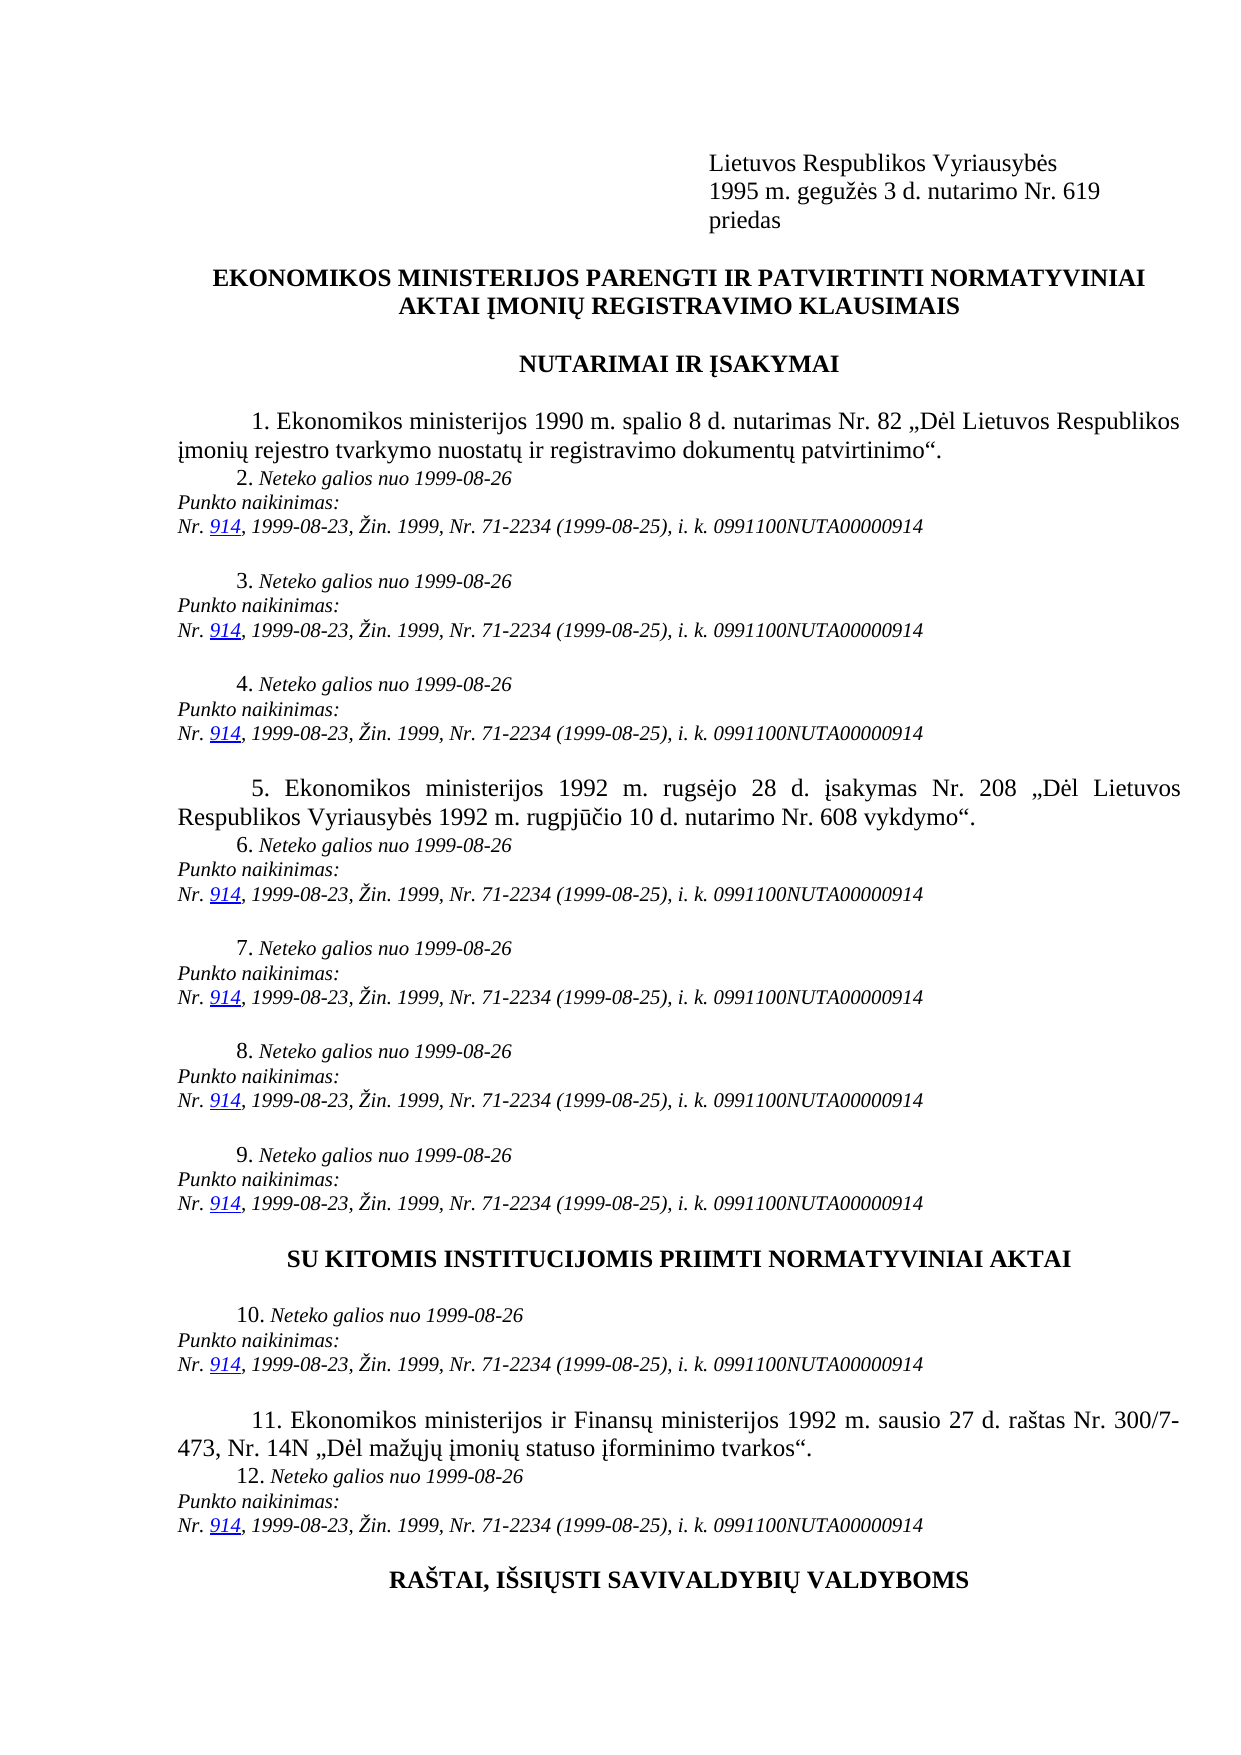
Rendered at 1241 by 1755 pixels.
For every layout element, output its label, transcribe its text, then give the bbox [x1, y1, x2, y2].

text Punkto naikinimas: [177, 857, 1181, 881]
text 10. Neteko galios nuo 1999-08-26 [177, 1301, 1181, 1328]
text RAŠTAI, IŠSIŲSTI SAVIVALDYBIŲ VALDYBOMS [177, 1565, 1181, 1594]
text EKONOMIKOS MINISTERIJOS PARENGTI IR PATVIRTINTI NORMATYVINIAI AKTAI ĮMONIŲ REGISTRAVIMO KLAUSIMAIS [177, 263, 1181, 320]
text 1. Ekonomikos ministerijos 1990 m. spalio 8 d. nutarimas Nr. 82 „Dėl Lietuvos Respublikos įmonių rejestro tvarkymo nuostatų ir registravimo dokumentų patvirtinimo“. [177, 406, 1181, 464]
text 12. Neteko galios nuo 1999-08-26 [177, 1462, 1181, 1488]
text Nr. 914, 1999-08-23, Žin. 1999, Nr. 71-2234 (1999-08-25), i. k. 0991100NUTA00000914 [177, 617, 1181, 642]
text Punkto naikinimas: [177, 593, 1181, 617]
text 5. Ekonomikos ministerijos 1992 m. rugsėjo 28 d. įsakymas Nr. 208 „Dėl Lietuvos Respublikos Vyriausybės 1992 m. rugpjūčio 10 d. nutarimo Nr. 608 vykdymo“. [177, 773, 1181, 831]
text NUTARIMAI IR ĮSAKYMAI [177, 349, 1181, 378]
text Punkto naikinimas: [177, 490, 1181, 514]
text 7. Neteko galios nuo 1999-08-26 [177, 934, 1181, 961]
text 8. Neteko galios nuo 1999-08-26 [177, 1037, 1181, 1064]
text Nr. 914, 1999-08-23, Žin. 1999, Nr. 71-2234 (1999-08-25), i. k. 0991100NUTA00000914 [177, 1352, 1181, 1376]
text Punkto naikinimas: [177, 1328, 1181, 1352]
text Nr. 914, 1999-08-23, Žin. 1999, Nr. 71-2234 (1999-08-25), i. k. 0991100NUTA00000914 [177, 1191, 1181, 1215]
text Nr. 914, 1999-08-23, Žin. 1999, Nr. 71-2234 (1999-08-25), i. k. 0991100NUTA00000914 [177, 985, 1181, 1009]
text SU KITOMIS INSTITUCIJOMIS PRIIMTI NORMATYVINIAI AKTAI [177, 1244, 1181, 1273]
text 3. Neteko galios nuo 1999-08-26 [177, 567, 1181, 593]
text Lietuvos Respublikos Vyriausybės [177, 148, 1181, 176]
text Nr. 914, 1999-08-23, Žin. 1999, Nr. 71-2234 (1999-08-25), i. k. 0991100NUTA00000914 [177, 1513, 1181, 1537]
text Nr. 914, 1999-08-23, Žin. 1999, Nr. 71-2234 (1999-08-25), i. k. 0991100NUTA00000914 [177, 514, 1181, 538]
text Nr. 914, 1999-08-23, Žin. 1999, Nr. 71-2234 (1999-08-25), i. k. 0991100NUTA00000914 [177, 881, 1181, 906]
text Punkto naikinimas: [177, 1167, 1181, 1191]
text Nr. 914, 1999-08-23, Žin. 1999, Nr. 71-2234 (1999-08-25), i. k. 0991100NUTA00000914 [177, 721, 1181, 745]
text Punkto naikinimas: [177, 1488, 1181, 1513]
text Punkto naikinimas: [177, 1064, 1181, 1088]
text 6. Neteko galios nuo 1999-08-26 [177, 831, 1181, 857]
text 4. Neteko galios nuo 1999-08-26 [177, 670, 1181, 697]
text Punkto naikinimas: [177, 697, 1181, 721]
text Punkto naikinimas: [177, 961, 1181, 985]
text 1995 m. gegužės 3 d. nutarimo Nr. 619 [177, 176, 1181, 205]
text 2. Neteko galios nuo 1999-08-26 [177, 464, 1181, 490]
text priedas [177, 205, 1181, 234]
text Nr. 914, 1999-08-23, Žin. 1999, Nr. 71-2234 (1999-08-25), i. k. 0991100NUTA00000914 [177, 1088, 1181, 1112]
text 11. Ekonomikos ministerijos ir Finansų ministerijos 1992 m. sausio 27 d. raštas Nr. 300/7-473, Nr. 14N „Dėl mažųjų įmonių statuso įforminimo tvarkos“. [177, 1405, 1181, 1462]
text 9. Neteko galios nuo 1999-08-26 [177, 1141, 1181, 1167]
